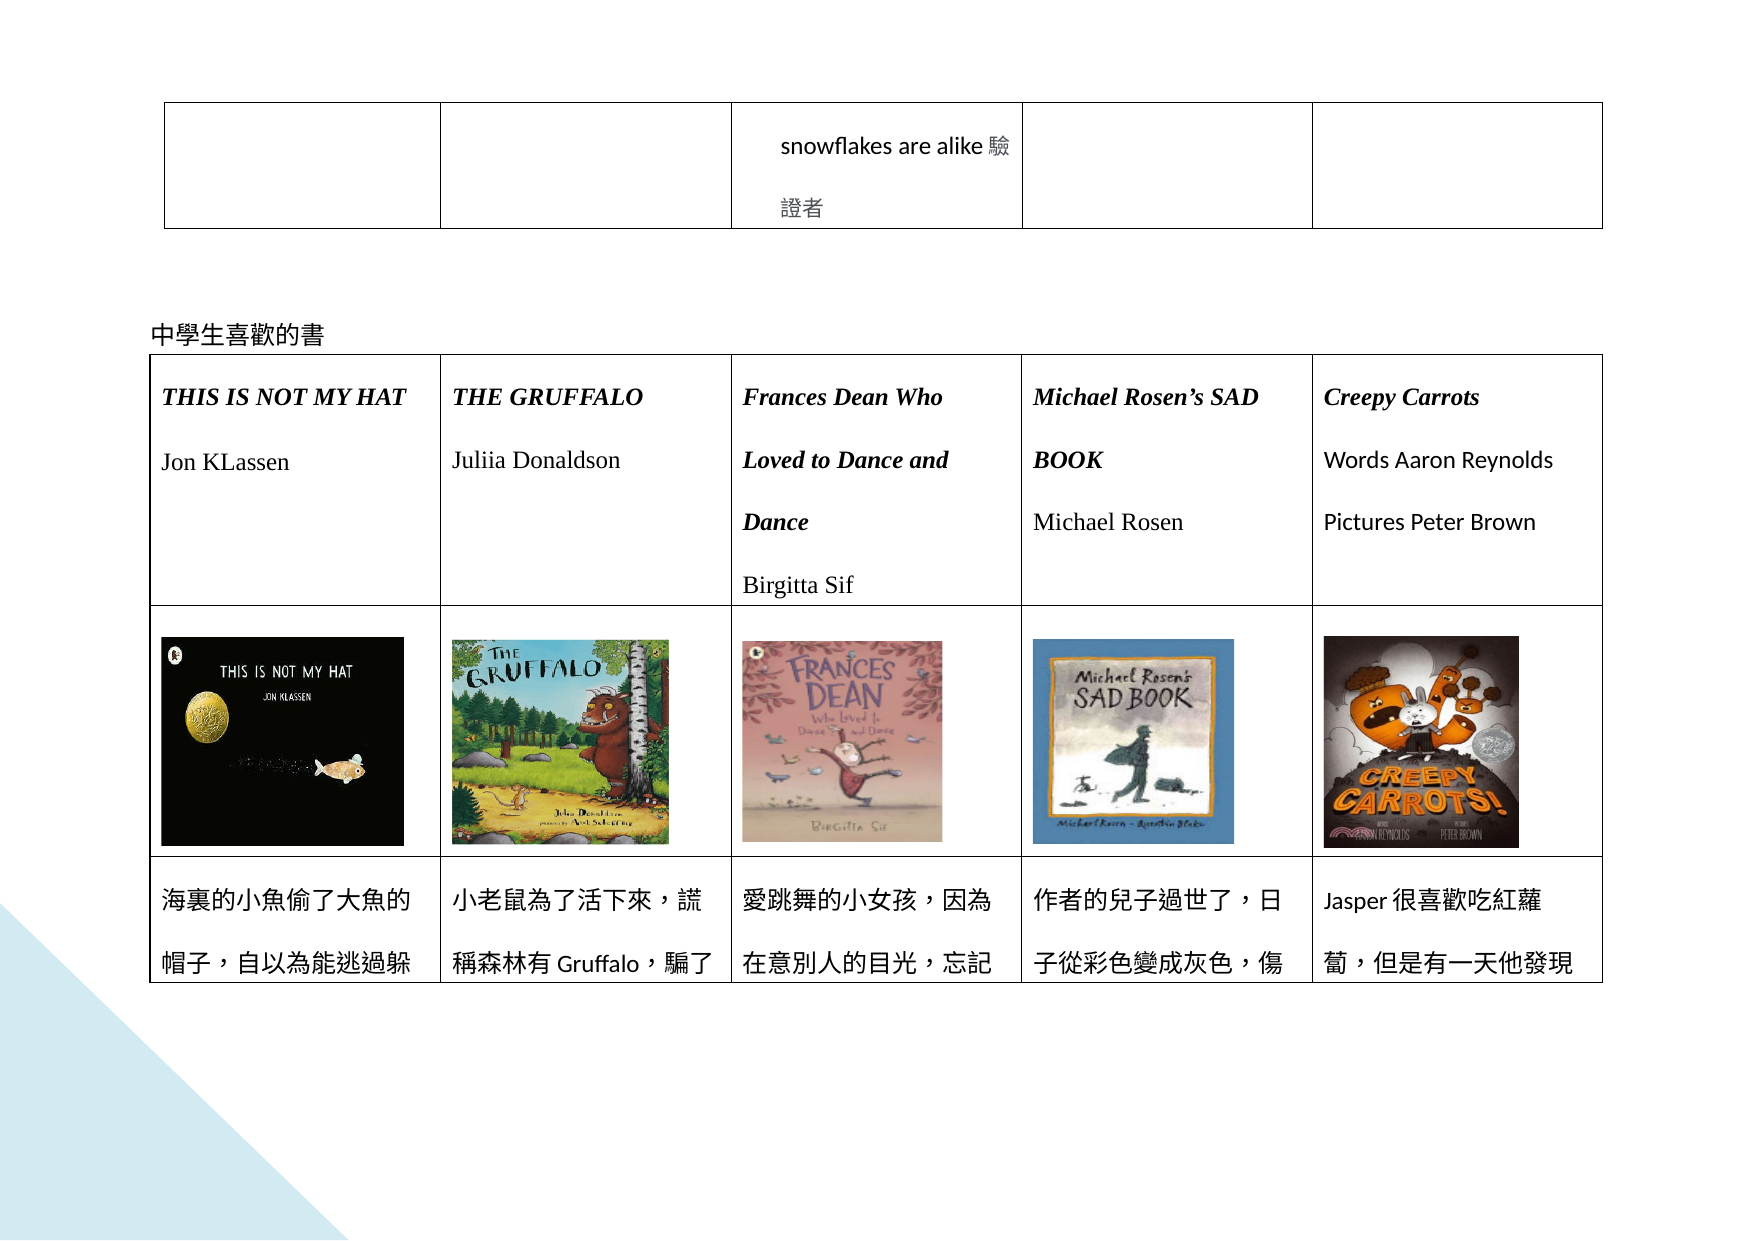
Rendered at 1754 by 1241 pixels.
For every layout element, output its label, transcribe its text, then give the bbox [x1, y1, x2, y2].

table_cell [1023, 103, 1312, 228]
table_cell Jasper很喜歡吃紅蘿蔔，但是有一天他發現 [1313, 857, 1602, 982]
table_cell [441, 103, 731, 228]
table_cell 海裏的小魚偷了大魚的帽子，自以為能逃過躲 [151, 857, 440, 982]
table_cell [732, 606, 1021, 856]
table_header THIS IS NOT MY HAT Jon KLassen [151, 355, 440, 605]
table_header Creepy Carrots Words Aaron Reynolds Pictures Peter Brown [1313, 355, 1602, 605]
table_header Frances Dean Who Loved to Dance and Dance Birgitta Sif [732, 355, 1021, 605]
table_header Michael Rosen’s SAD BOOK Michael Rosen [1022, 355, 1312, 605]
table_cell 愛跳舞的小女孩，因為在意別人的目光，忘記 [732, 857, 1021, 982]
table_cell [151, 606, 440, 856]
table_cell Caldecott Medal No two snowflakes are alike驗證者 [732, 103, 1022, 228]
text 中學生喜歡的書 [150, 292, 1604, 354]
table_cell 小老鼠為了活下來，謊稱森林有Gruffalo，騙了 [441, 857, 731, 982]
table_cell [1313, 103, 1602, 228]
table_cell [1022, 606, 1312, 856]
table_cell [1313, 606, 1602, 856]
table_cell [441, 606, 731, 856]
table_cell [165, 103, 440, 228]
table_header THE GRUFFALO Juliia Donaldson [441, 355, 731, 605]
table_cell 作者的兒子過世了，日子從彩色變成灰色，傷 [1022, 857, 1312, 982]
